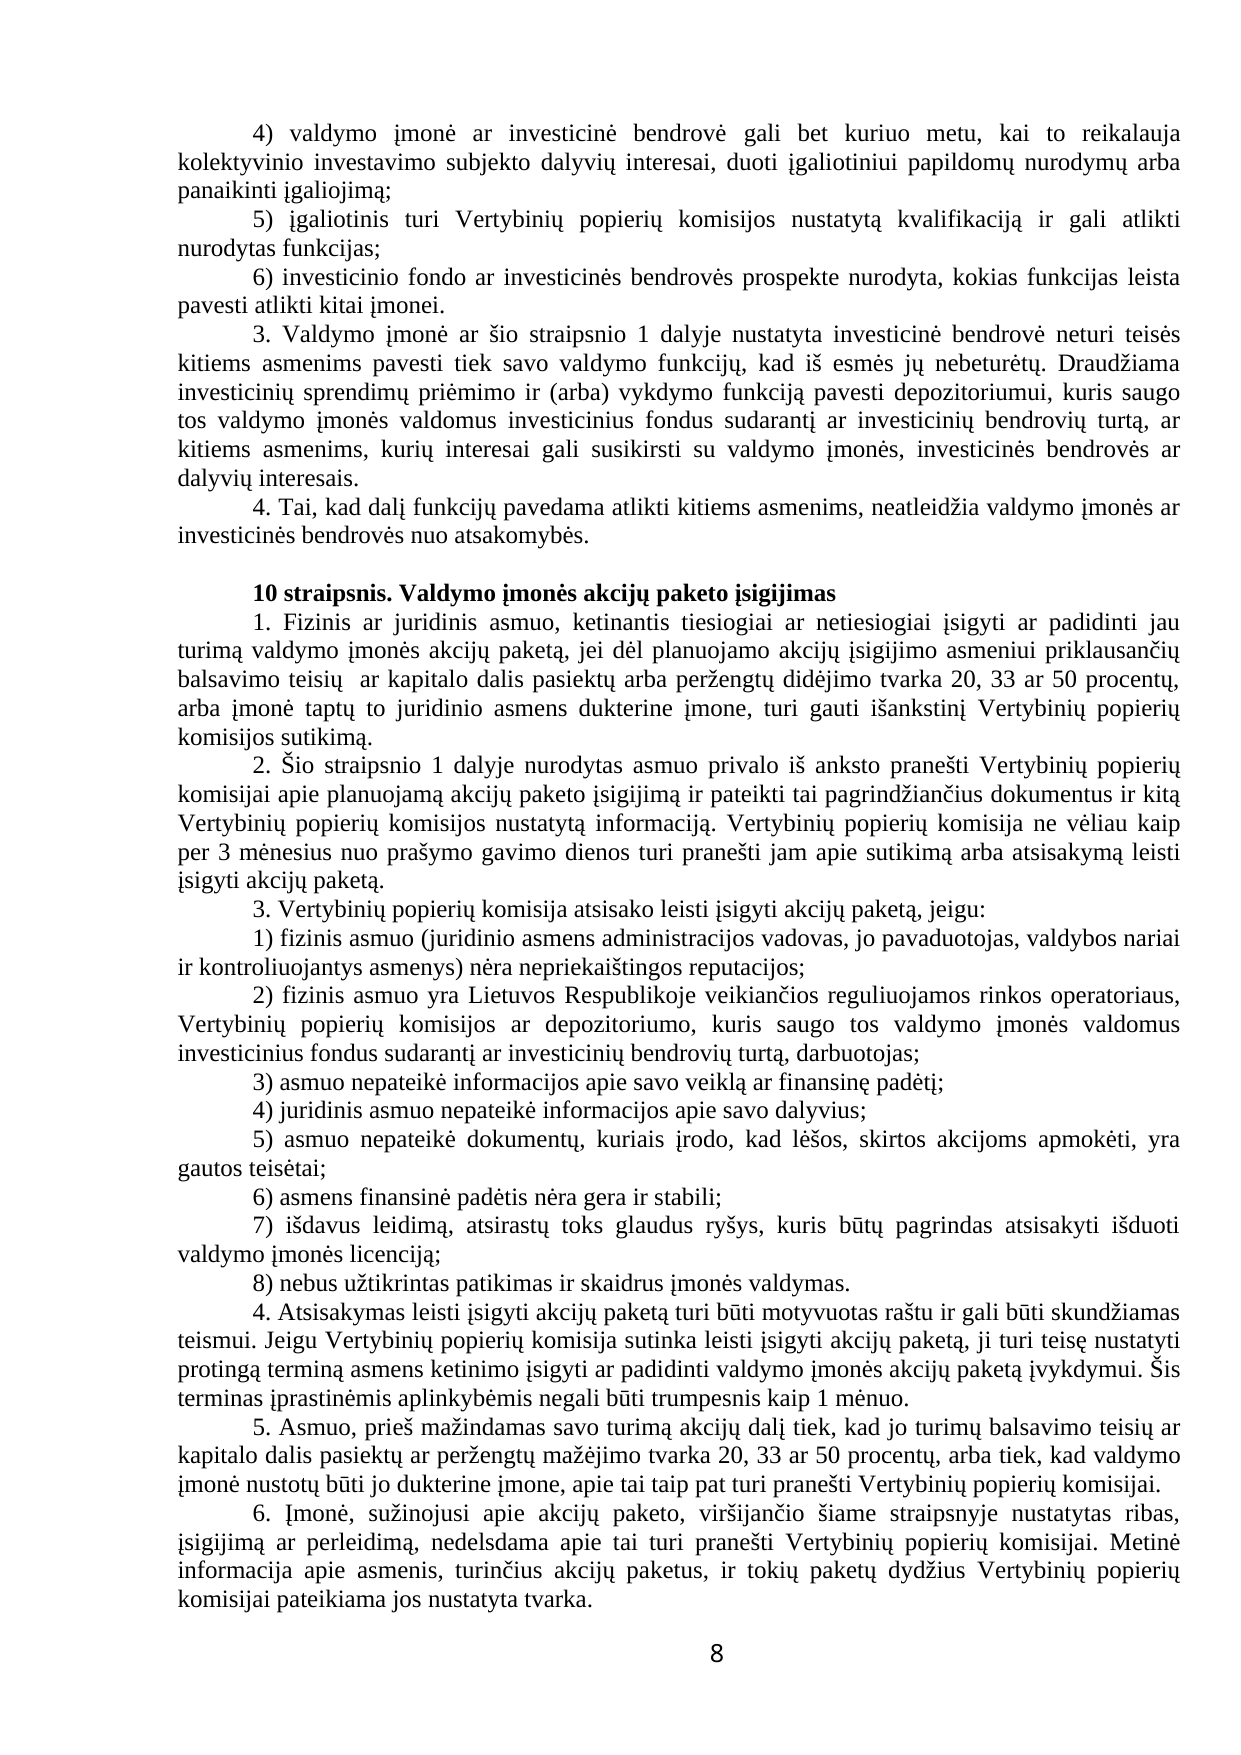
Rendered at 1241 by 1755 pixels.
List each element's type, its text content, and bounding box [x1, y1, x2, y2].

text 3. Vertybinių popierių komisija atsisako leisti įsigyti akcijų paketą, jeigu: [177, 894, 1181, 923]
text 2. Šio straipsnio 1 dalyje nurodytas asmuo privalo iš anksto pranešti Vertybinių popierių komisijai apie planuojamą akcijų paketo įsigijimą ir pateikti tai pagrindžiančius dokumentus ir kitą Vertybinių popierių komisijos nustatytą informaciją. Vertybinių popierių komisija ne vėliau kaip per 3 mėnesius nuo prašymo gavimo dienos turi pranešti jam apie sutikimą arba atsisakymą leisti įsigyti akcijų paketą. [177, 751, 1181, 894]
text 4. Atsisakymas leisti įsigyti akcijų paketą turi būti motyvuotas raštu ir gali būti skundžiamas teismui. Jeigu Vertybinių popierių komisija sutinka leisti įsigyti akcijų paketą, ji turi teisę nustatyti protingą terminą asmens ketinimo įsigyti ar padidinti valdymo įmonės akcijų paketą įvykdymui. Šis terminas įprastinėmis aplinkybėmis negali būti trumpesnis kaip 1 mėnuo. [177, 1297, 1181, 1412]
text 8) nebus užtikrintas patikimas ir skaidrus įmonės valdymas. [177, 1268, 1181, 1297]
text 1. Fizinis ar juridinis asmuo, ketinantis tiesiogiai ar netiesiogiai įsigyti ar padidinti jau turimą valdymo įmonės akcijų paketą, jei dėl planuojamo akcijų įsigijimo asmeniui priklausančių balsavimo teisių ar kapitalo dalis pasiektų arba peržengtų didėjimo tvarka 20, 33 ar 50 procentų, arba įmonė taptų to juridinio asmens dukterine įmone, turi gauti išankstinį Vertybinių popierių komisijos sutikimą. [177, 607, 1181, 751]
text 3. Valdymo įmonė ar šio straipsnio 1 dalyje nustatyta investicinė bendrovė neturi teisės kitiems asmenims pavesti tiek savo valdymo funkcijų, kad iš esmės jų nebeturėtų. Draudžiama investicinių sprendimų priėmimo ir (arba) vykdymo funkciją pavesti depozitoriumui, kuris saugo tos valdymo įmonės valdomus investicinius fondus sudarantį ar investicinių bendrovių turtą, ar kitiems asmenims, kurių interesai gali susikirsti su valdymo įmonės, investicinės bendrovės ar dalyvių interesais. [177, 319, 1181, 492]
text 2) fizinis asmuo yra Lietuvos Respublikoje veikiančios reguliuojamos rinkos operatoriaus, Vertybinių popierių komisijos ar depozitoriumo, kuris saugo tos valdymo įmonės valdomus investicinius fondus sudarantį ar investicinių bendrovių turtą, darbuotojas; [177, 981, 1181, 1067]
text 7) išdavus leidimą, atsirastų toks glaudus ryšys, kuris būtų pagrindas atsisakyti išduoti valdymo įmonės licenciją; [177, 1211, 1181, 1268]
text 6) investicinio fondo ar investicinės bendrovės prospekte nurodyta, kokias funkcijas leista pavesti atlikti kitai įmonei. [177, 262, 1181, 319]
text 5) įgaliotinis turi Vertybinių popierių komisijos nustatytą kvalifikaciją ir gali atlikti nurodytas funkcijas; [177, 204, 1181, 262]
text 5. Asmuo, prieš mažindamas savo turimą akcijų dalį tiek, kad jo turimų balsavimo teisių ar kapitalo dalis pasiektų ar peržengtų mažėjimo tvarka 20, 33 ar 50 procentų, arba tiek, kad valdymo įmonė nustotų būti jo dukterine įmone, apie tai taip pat turi pranešti Vertybinių popierių komisijai. [177, 1412, 1181, 1498]
text 1) fizinis asmuo (juridinio asmens administracijos vadovas, jo pavaduotojas, valdybos nariai ir kontroliuojantys asmenys) nėra nepriekaištingos reputacijos; [177, 923, 1181, 981]
text 6. Įmonė, sužinojusi apie akcijų paketo, viršijančio šiame straipsnyje nustatytas ribas, įsigijimą ar perleidimą, nedelsdama apie tai turi pranešti Vertybinių popierių komisijai. Metinė informacija apie asmenis, turinčius akcijų paketus, ir tokių paketų dydžius Vertybinių popierių komisijai pateikiama jos nustatyta tvarka. [177, 1498, 1181, 1613]
text 4. Tai, kad dalį funkcijų pavedama atlikti kitiems asmenims, neatleidžia valdymo įmonės ar investicinės bendrovės nuo atsakomybės. [177, 492, 1181, 549]
text 10 straipsnis. Valdymo įmonės akcijų paketo įsigijimas [177, 578, 1181, 607]
text 4) valdymo įmonė ar investicinė bendrovė gali bet kuriuo metu, kai to reikalauja kolektyvinio investavimo subjekto dalyvių interesai, duoti įgaliotiniui papildomų nurodymų arba panaikinti įgaliojimą; [177, 118, 1181, 204]
text 4) juridinis asmuo nepateikė informacijos apie savo dalyvius; [177, 1096, 1181, 1124]
text 3) asmuo nepateikė informacijos apie savo veiklą ar finansinę padėtį; [177, 1067, 1181, 1096]
text 5) asmuo nepateikė dokumentų, kuriais įrodo, kad lėšos, skirtos akcijoms apmokėti, yra gautos teisėtai; [177, 1124, 1181, 1182]
text 6) asmens finansinė padėtis nėra gera ir stabili; [177, 1182, 1181, 1211]
